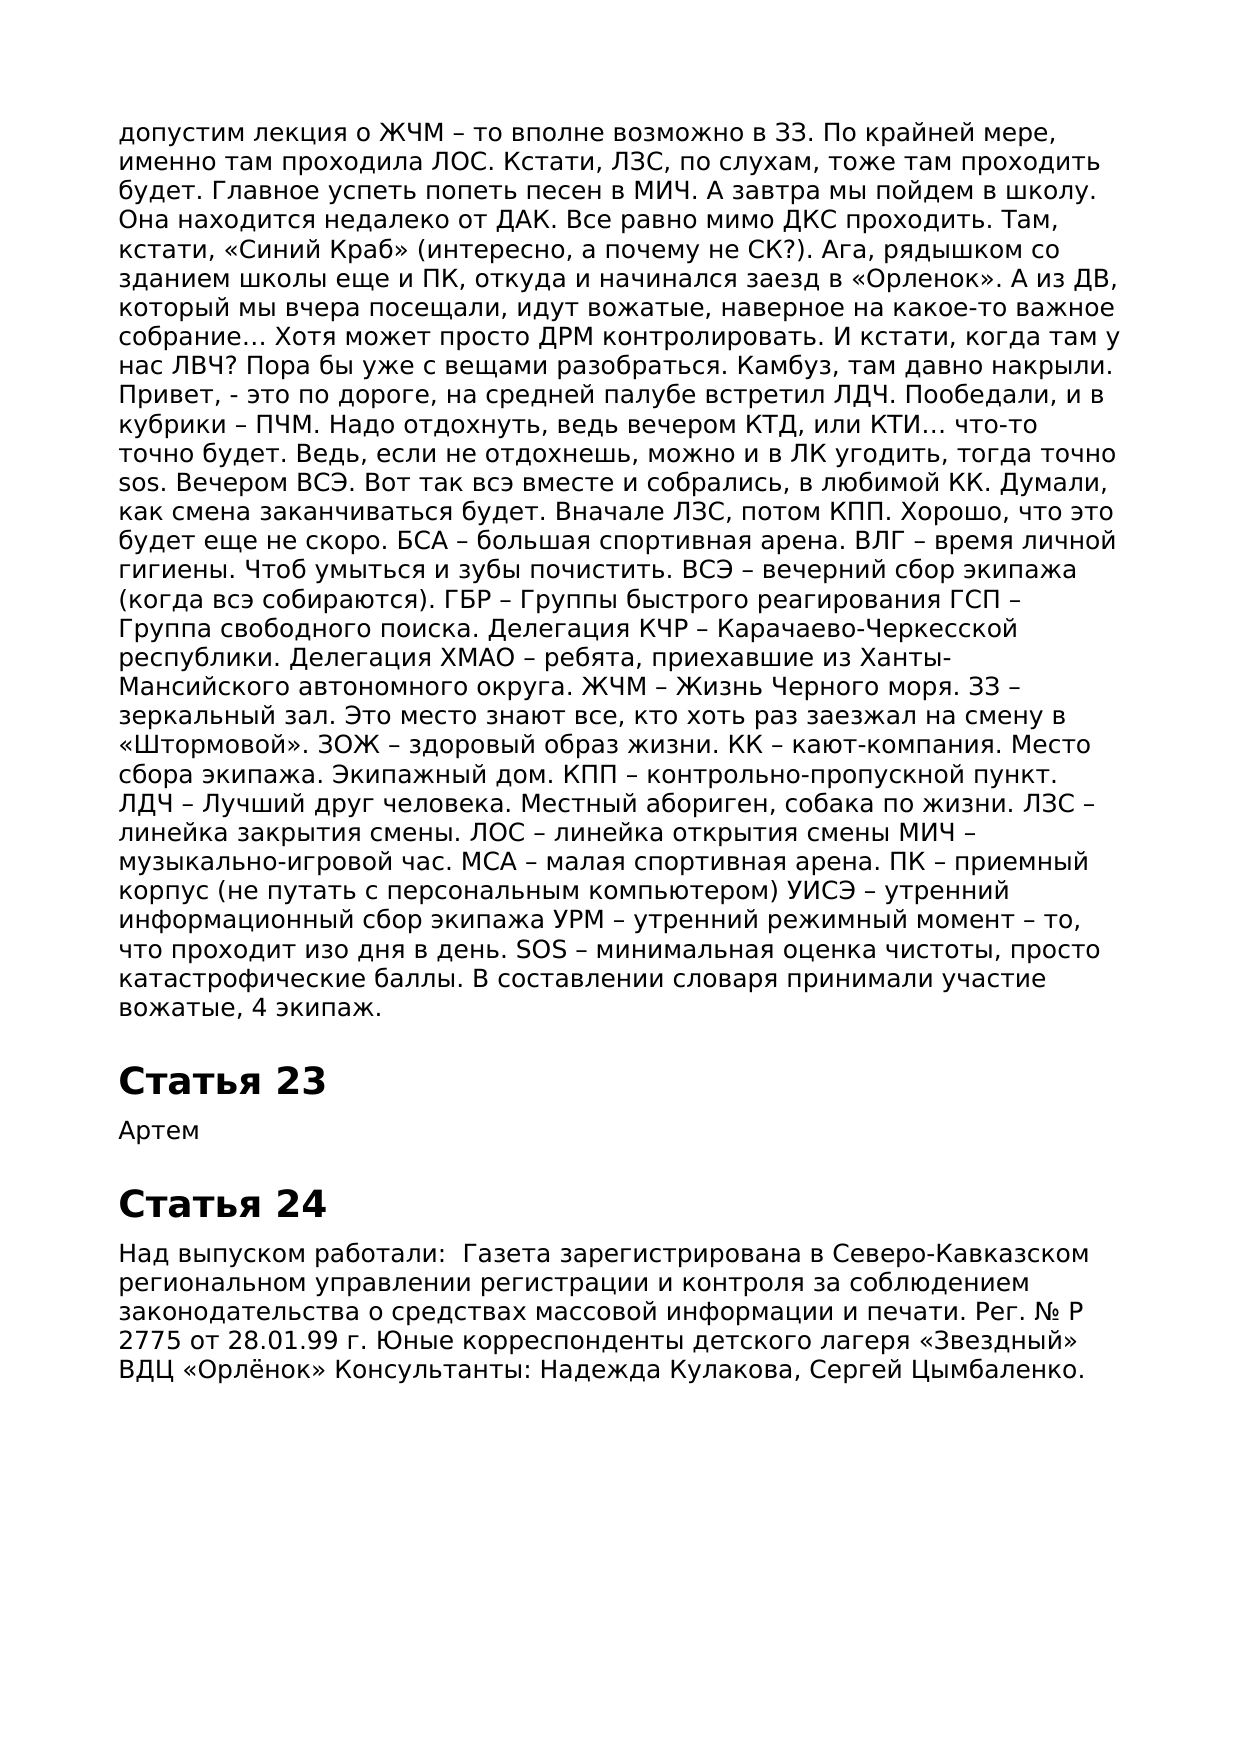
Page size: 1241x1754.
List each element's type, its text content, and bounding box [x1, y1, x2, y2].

subtitle Статья 24 [118, 1183, 1122, 1226]
text допустим лекция о ЖЧМ – то вполне возможно в ЗЗ. По крайней мере, именно там проходила ЛОС. Кстати, ЛЗС, по слухам, тоже там проходить будет. Главное успеть попеть песен в МИЧ. А завтра мы пойдем в школу. Она находится недалеко от ДАК. Все равно мимо ДКС проходить. Там, кстати, «Синий Краб» (интересно, а почему не СК?). Ага, рядышком со зданием школы еще и ПК, откуда и начинался заезд в «Орленок». А из ДВ, который мы вчера посещали, идут вожатые, наверное на какое-то важное собрание… Хотя может просто ДРМ контролировать. И кстати, когда там у нас ЛВЧ? Пора бы уже с вещами разобраться. Камбуз, там давно накрыли. Привет, - это по дороге, на средней палубе встретил ЛДЧ. Пообедали, и в кубрики – ПЧМ. Надо отдохнуть, ведь вечером КТД, или КТИ… что-то точно будет. Ведь, если не отдохнешь, можно и в ЛК угодить, тогда точно sos. Вечером ВСЭ. Вот так всэ вместе и собрались, в любимой КК. Думали, как смена заканчиваться будет. Вначале ЛЗС, потом КПП. Хорошо, что это будет еще не скоро. БСА – большая спортивная арена. ВЛГ – время личной гигиены. Чтоб умыться и зубы почистить. ВСЭ – вечерний сбор экипажа (когда всэ собираются). ГБР – Группы быстрого реагирования ГСП – Группа свободного поиска. Делегация КЧР – Карачаево-Черкесской республики. Делегация ХМАО – ребята, приехавшие из Ханты-Мансийского автономного округа. ЖЧМ – Жизнь Черного моря. ЗЗ – зеркальный зал. Это место знают все, кто хоть раз заезжал на смену в «Штормовой». ЗОЖ – здоровый образ жизни. КК – кают-компания. Место сбора экипажа. Экипажный дом. КПП – контрольно-пропускной пункт. ЛДЧ – Лучший друг человека. Местный абориген, собака по жизни. ЛЗС – линейка закрытия смены. ЛОС – линейка открытия смены МИЧ – музыкально-игровой час. МСА – малая спортивная арена. ПК – приемный корпус (не путать с персональным компьютером) УИСЭ – утренний информационный сбор экипажа УРМ – утренний режимный момент – то, что проходит изо дня в день. SOS – минимальная оценка чистоты, просто катастрофические баллы. В составлении словаря принимали участие вожатые, 4 экипаж. [118, 118, 1122, 1022]
subtitle Статья 23 [118, 1060, 1122, 1103]
text Артем [118, 1116, 1122, 1145]
text Над выпуском работали: Газета зарегистрирована в Северо-Кавказском региональном управлении регистрации и контроля за соблюдением законодательства о средствах массовой информации и печати. Рег. № Р 2775 от 28.01.99 г. Юные корреспонденты детского лагеря «Звездный» ВДЦ «Орлёнок» Консультанты: Надежда Кулакова, Сергей Цымбаленко. [118, 1239, 1122, 1384]
